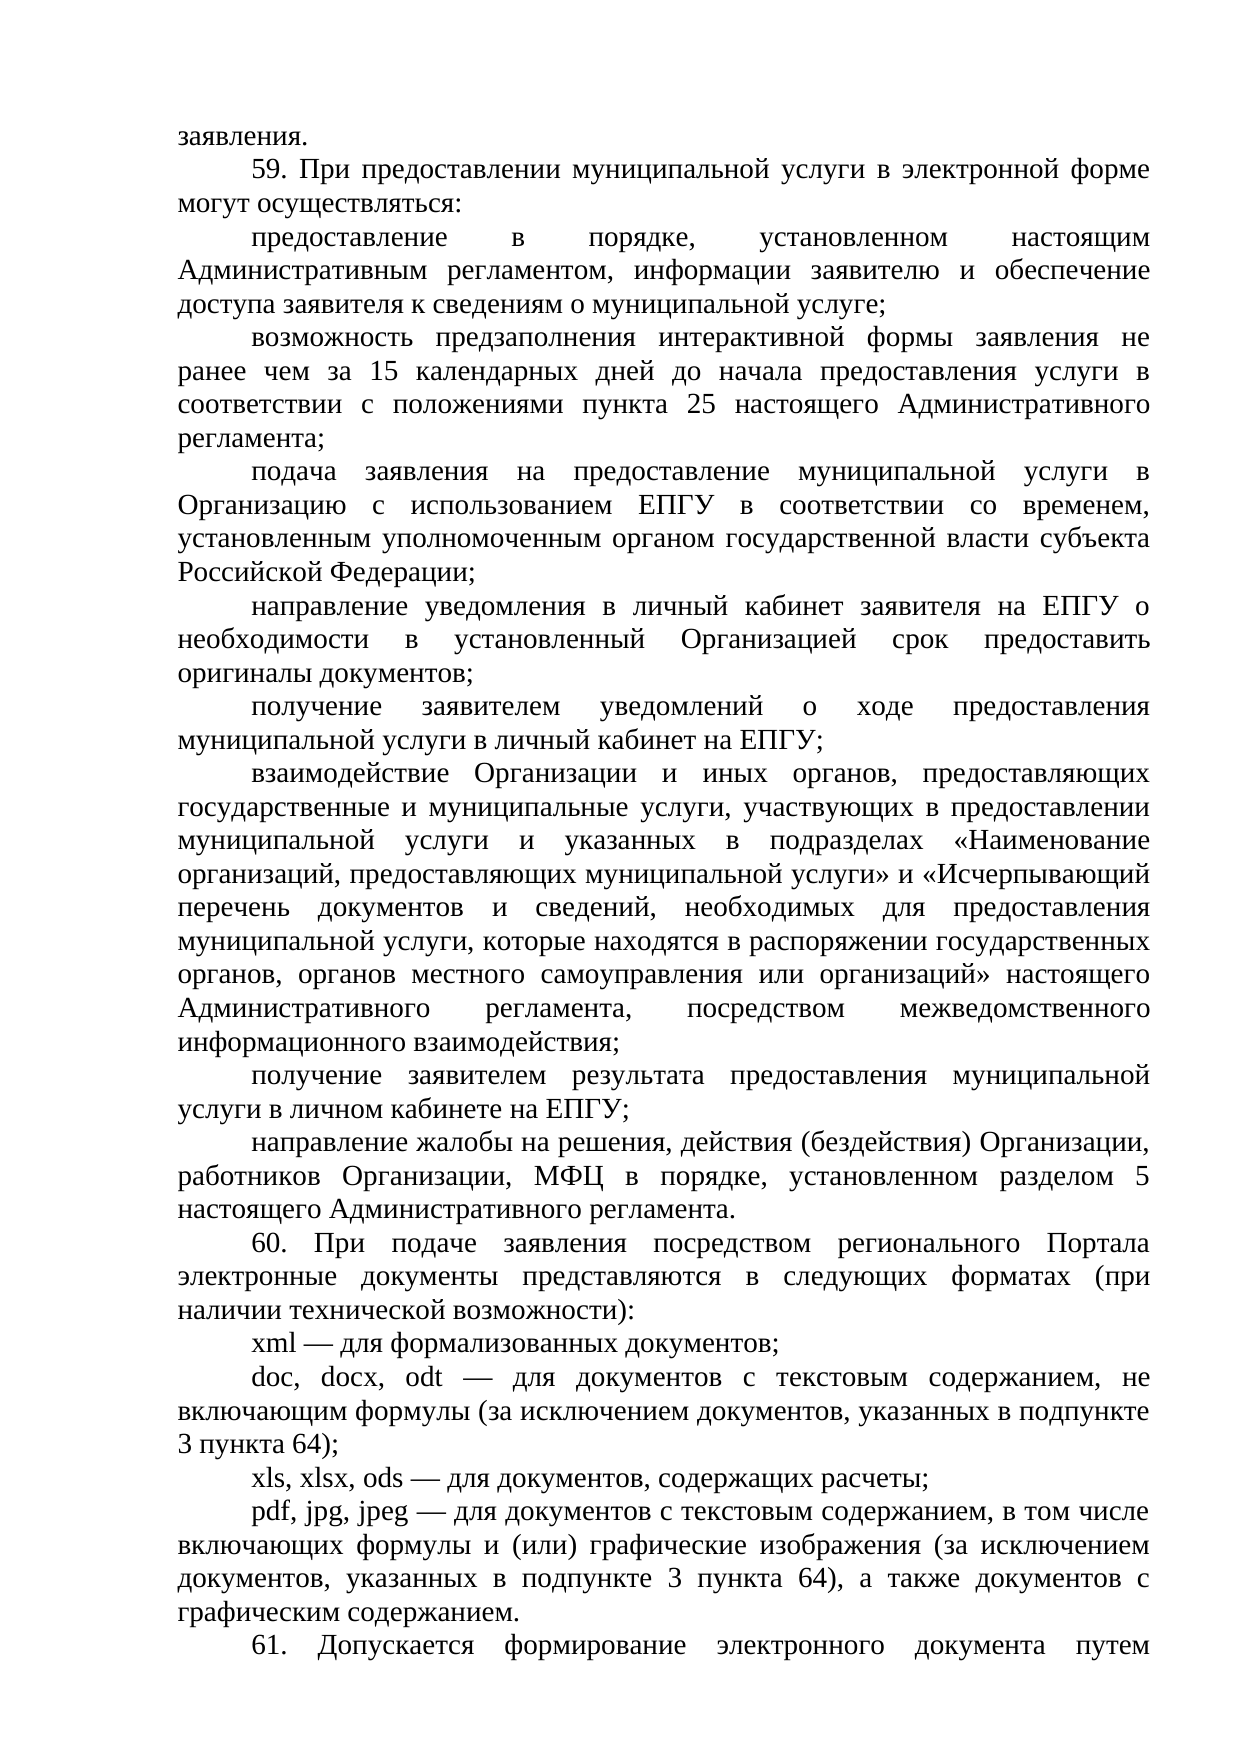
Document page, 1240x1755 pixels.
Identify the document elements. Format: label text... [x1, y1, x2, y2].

text xls, xlsx, ods — для документов, содержащих расчеты; [177, 1460, 1151, 1493]
text 61. Допускается формирование электронного документа путем [177, 1627, 1151, 1661]
text 60. При подаче заявления посредством регионального Портала электронные документы представляются в следующих форматах (при наличии технической возможности): [177, 1225, 1151, 1326]
text взаимодействие Организации и иных органов, предоставляющих государственные и муниципальные услуги, участвующих в предоставлении муниципальной услуги и указанных в подразделах «Наименование организаций, предоставляющих муниципальной услуги» и «Исчерпывающий перечень документов и сведений, необходимых для предоставления муниципальной услуги, которые находятся в распоряжении государственных органов, органов местного самоуправления или организаций» настоящего Административного регламента, посредством межведомственного информационного взаимодействия; [177, 755, 1151, 1057]
text направление жалобы на решения, действия (бездействия) Организации, работников Организации, МФЦ в порядке, установленном разделом 5 настоящего Административного регламента. [177, 1124, 1151, 1225]
text заявления. [177, 118, 1151, 152]
text предоставление в порядке, установленном настоящим Административным регламентом, информации заявителю и обеспечение доступа заявителя к сведениям о муниципальной услуге; [177, 219, 1151, 319]
text xml — для формализованных документов; [177, 1326, 1151, 1359]
text doc, docx, odt — для документов с текстовым содержанием, не включающим формулы (за исключением документов, указанных в подпункте 3 пункта 64); [177, 1359, 1151, 1460]
text получение заявителем уведомлений о ходе предоставления муниципальной услуги в личный кабинет на ЕПГУ; [177, 688, 1151, 755]
text pdf, jpg, jpeg — для документов с текстовым содержанием, в том числе включающих формулы и (или) графические изображения (за исключением документов, указанных в подпункте 3 пункта 64), а также документов с графическим содержанием. [177, 1493, 1151, 1627]
text направление уведомления в личный кабинет заявителя на ЕПГУ о необходимости в установленный Организацией срок предоставить оригиналы документов; [177, 588, 1151, 688]
text подача заявления на предоставление муниципальной услуги в Организацию с использованием ЕПГУ в соответствии со временем, установленным уполномоченным органом государственной власти субъекта Российской Федерации; [177, 453, 1151, 588]
text возможность предзаполнения интерактивной формы заявления не ранее чем за 15 календарных дней до начала предоставления услуги в соответствии с положениями пункта 25 настоящего Административного регламента; [177, 319, 1151, 453]
text получение заявителем результата предоставления муниципальной услуги в личном кабинете на ЕПГУ; [177, 1057, 1151, 1124]
text 59. При предоставлении муниципальной услуги в электронной форме могут осуществляться: [177, 152, 1151, 219]
